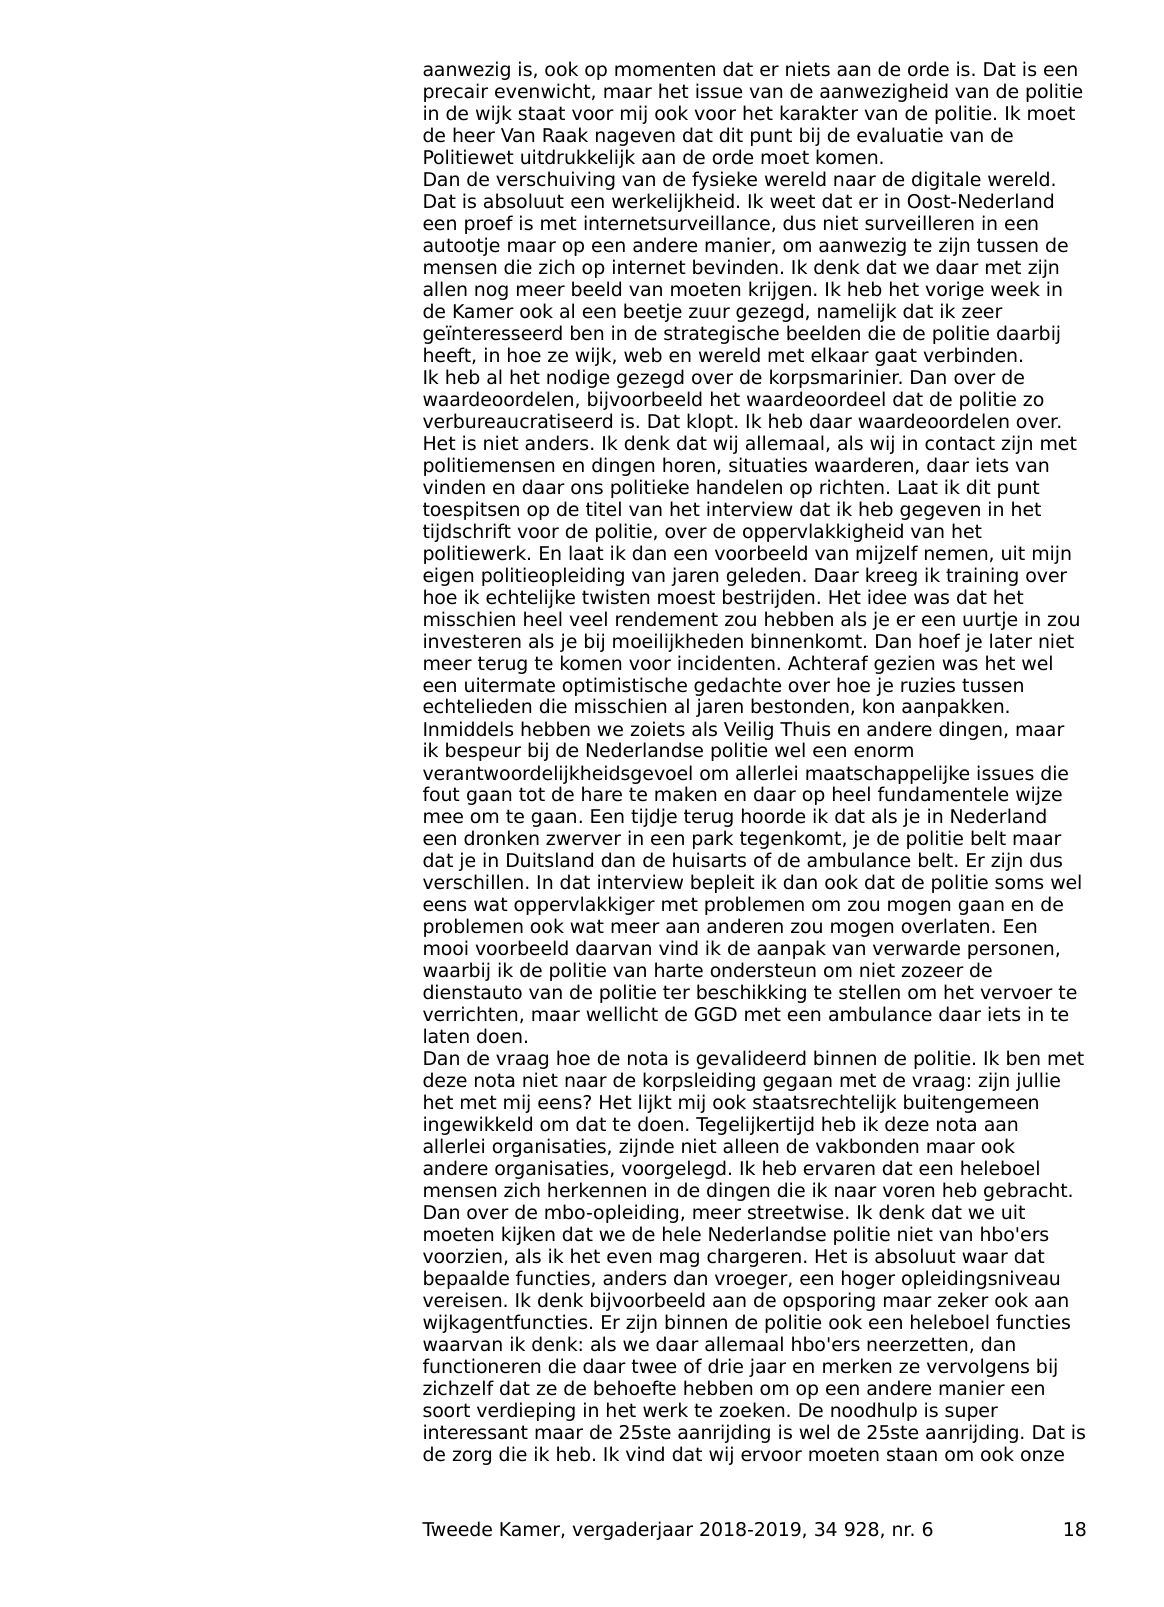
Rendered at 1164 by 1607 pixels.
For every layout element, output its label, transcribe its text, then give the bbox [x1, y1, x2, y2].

text aanwezig is, ook op momenten dat er niets aan de orde is. Dat is een precair evenwicht, maar het issue van de aanwezigheid van de politie in de wijk staat voor mij ook voor het karakter van de politie. Ik moet de heer Van Raak nageven dat dit punt bij de evaluatie van de Politiewet uitdrukkelijk aan de orde moet komen. [422, 59, 1087, 169]
text Dan over de mbo-opleiding, meer streetwise. Ik denk dat we uit moeten kijken dat we de hele Nederlandse politie niet van hbo'ers voorzien, als ik het even mag chargeren. Het is absoluut waar dat bepaalde functies, anders dan vroeger, een hoger opleidingsniveau vereisen. Ik denk bijvoorbeeld aan de opsporing maar zeker ook aan wijkagentfuncties. Er zijn binnen de politie ook een heleboel functies waarvan ik denk: als we daar allemaal hbo'ers neerzetten, dan functioneren die daar twee of drie jaar en merken ze vervolgens bij zichzelf dat ze de behoefte hebben om op een andere manier een soort verdieping in het werk te zoeken. De noodhulp is super interessant maar de 25ste aanrijding is wel de 25ste aanrijding. Dat is de zorg die ik heb. Ik vind dat wij ervoor moeten staan om ook onze [422, 1202, 1087, 1466]
text Dan de verschuiving van de fysieke wereld naar de digitale wereld. Dat is absoluut een werkelijkheid. Ik weet dat er in Oost-Nederland een proef is met internetsurveillance, dus niet surveilleren in een autootje maar op een andere manier, om aanwezig te zijn tussen de mensen die zich op internet bevinden. Ik denk dat we daar met zijn allen nog meer beeld van moeten krijgen. Ik heb het vorige week in de Kamer ook al een beetje zuur gezegd, namelijk dat ik zeer geïnteresseerd ben in de strategische beelden die de politie daarbij heeft, in hoe ze wijk, web en wereld met elkaar gaat verbinden. [422, 169, 1087, 367]
text Ik heb al het nodige gezegd over de korpsmarinier. Dan over de waardeoordelen, bijvoorbeeld het waardeoordeel dat de politie zo verbureaucratiseerd is. Dat klopt. Ik heb daar waardeoordelen over. Het is niet anders. Ik denk dat wij allemaal, als wij in contact zijn met politiemensen en dingen horen, situaties waarderen, daar iets van vinden en daar ons politieke handelen op richten. Laat ik dit punt toespitsen op de titel van het interview dat ik heb gegeven in het tijdschrift voor de politie, over de oppervlakkigheid van het politiewerk. En laat ik dan een voorbeeld van mijzelf nemen, uit mijn eigen politieopleiding van jaren geleden. Daar kreeg ik training over hoe ik echtelijke twisten moest bestrijden. Het idee was dat het misschien heel veel rendement zou hebben als je er een uurtje in zou investeren als je bij moeilijkheden binnenkomt. Dan hoef je later niet meer terug te komen voor incidenten. Achteraf gezien was het wel een uitermate optimistische gedachte over hoe je ruzies tussen echtelieden die misschien al jaren bestonden, kon aanpakken. Inmiddels hebben we zoiets als Veilig Thuis en andere dingen, maar ik bespeur bij de Nederlandse politie wel een enorm verantwoordelijkheidsgevoel om allerlei maatschappelijke issues die fout gaan tot de hare te maken en daar op heel fundamentele wijze mee om te gaan. Een tijdje terug hoorde ik dat als je in Nederland een dronken zwerver in een park tegenkomt, je de politie belt maar dat je in Duitsland dan de huisarts of de ambulance belt. Er zijn dus verschillen. In dat interview bepleit ik dan ook dat de politie soms wel eens wat oppervlakkiger met problemen om zou mogen gaan en de problemen ook wat meer aan anderen zou mogen overlaten. Een mooi voorbeeld daarvan vind ik de aanpak van verwarde personen, waarbij ik de politie van harte ondersteun om niet zozeer de dienstauto van de politie ter beschikking te stellen om het vervoer te verrichten, maar wellicht de GGD met een ambulance daar iets in te laten doen. [422, 367, 1087, 1048]
text Dan de vraag hoe de nota is gevalideerd binnen de politie. Ik ben met deze nota niet naar de korpsleiding gegaan met de vraag: zijn jullie het met mij eens? Het lijkt mij ook staatsrechtelijk buitengemeen ingewikkeld om dat te doen. Tegelijkertijd heb ik deze nota aan allerlei organisaties, zijnde niet alleen de vakbonden maar ook andere organisaties, voorgelegd. Ik heb ervaren dat een heleboel mensen zich herkennen in de dingen die ik naar voren heb gebracht. [422, 1048, 1087, 1202]
